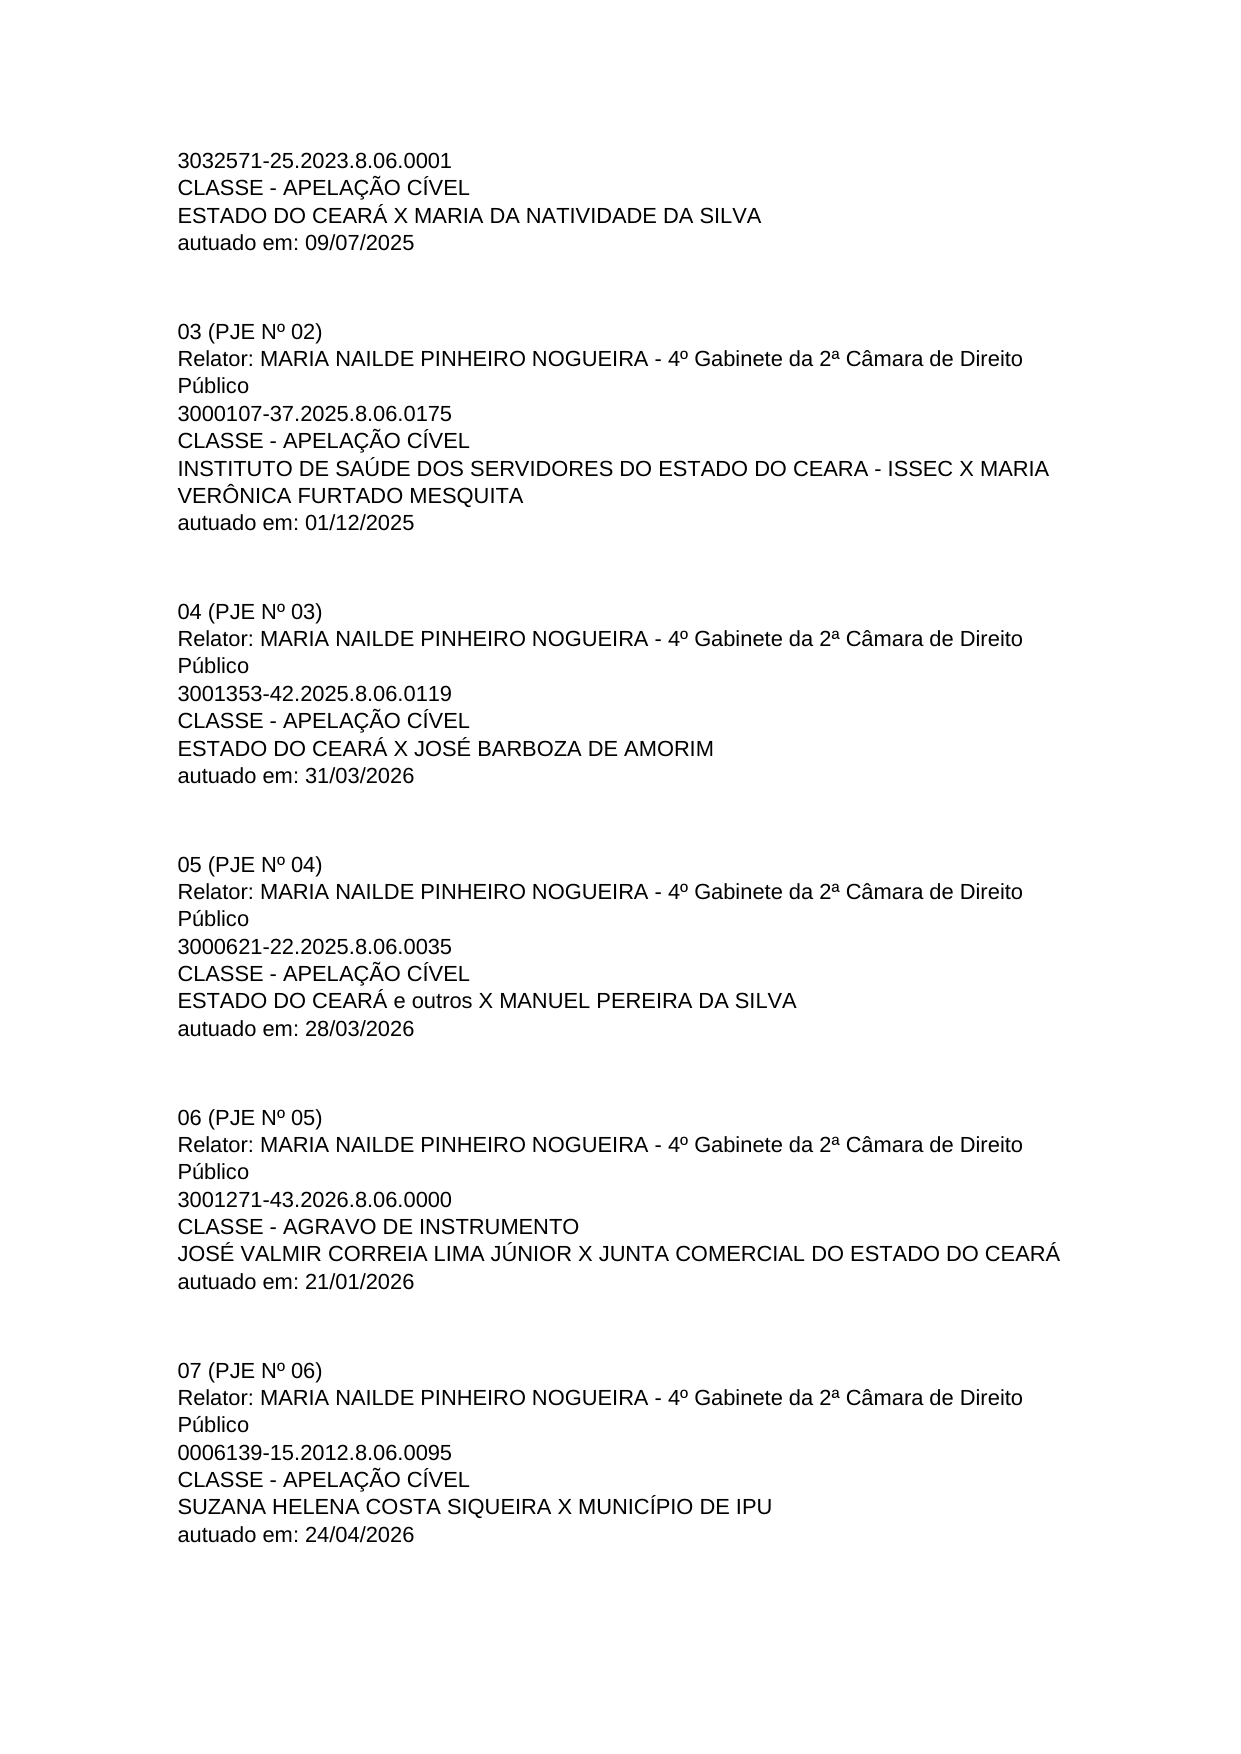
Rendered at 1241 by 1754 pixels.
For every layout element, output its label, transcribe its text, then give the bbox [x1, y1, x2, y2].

subtitle 3000621-22.2025.8.06.0035 [177, 933, 1063, 959]
text 07 (PJE Nº 06) [177, 1358, 1063, 1383]
text Relator: MARIA NAILDE PINHEIRO NOGUEIRA - 4º Gabinete da 2ª Câmara de Direito Público [177, 879, 1063, 932]
text CLASSE - APELAÇÃO CÍVEL ESTADO DO CEARÁ X JOSÉ BARBOZA DE AMORIM autuado em: 31/03/2026 [177, 708, 1063, 788]
subtitle 3000107-37.2025.8.06.0175 [177, 401, 1063, 426]
text Relator: MARIA NAILDE PINHEIRO NOGUEIRA - 4º Gabinete da 2ª Câmara de Direito Público [177, 1132, 1063, 1184]
text 03 (PJE Nº 02) [177, 319, 1063, 344]
text 05 (PJE Nº 04) [177, 852, 1063, 877]
subtitle 3001271-43.2026.8.06.0000 [177, 1186, 1063, 1212]
text CLASSE - APELAÇÃO CÍVEL SUZANA HELENA COSTA SIQUEIRA X MUNICÍPIO DE IPU autuado em: 24/04/2026 [177, 1467, 1063, 1547]
text Relator: MARIA NAILDE PINHEIRO NOGUEIRA - 4º Gabinete da 2ª Câmara de Direito Público [177, 346, 1063, 398]
text CLASSE - APELAÇÃO CÍVEL ESTADO DO CEARÁ X MARIA DA NATIVIDADE DA SILVA autuado em: 09/07/2025 [177, 175, 1063, 255]
text Relator: MARIA NAILDE PINHEIRO NOGUEIRA - 4º Gabinete da 2ª Câmara de Direito Público [177, 626, 1063, 679]
text 06 (PJE Nº 05) [177, 1105, 1063, 1130]
text Relator: MARIA NAILDE PINHEIRO NOGUEIRA - 4º Gabinete da 2ª Câmara de Direito Público [177, 1385, 1063, 1437]
subtitle 0006139-15.2012.8.06.0095 [177, 1439, 1063, 1464]
text CLASSE - APELAÇÃO CÍVEL INSTITUTO DE SAÚDE DOS SERVIDORES DO ESTADO DO CEARA - ISSEC X MARIA VERÔNICA FURTADO MESQUITA autuado em: 01/12/2025 [177, 428, 1063, 535]
text 04 (PJE Nº 03) [177, 599, 1063, 624]
text CLASSE - AGRAVO DE INSTRUMENTO JOSÉ VALMIR CORREIA LIMA JÚNIOR X JUNTA COMERCIAL DO ESTADO DO CEARÁ autuado em: 21/01/2026 [177, 1214, 1063, 1294]
subtitle 3032571-25.2023.8.06.0001 [177, 148, 1063, 173]
text CLASSE - APELAÇÃO CÍVEL ESTADO DO CEARÁ e outros X MANUEL PEREIRA DA SILVA autuado em: 28/03/2026 [177, 961, 1063, 1041]
subtitle 3001353-42.2025.8.06.0119 [177, 681, 1063, 706]
